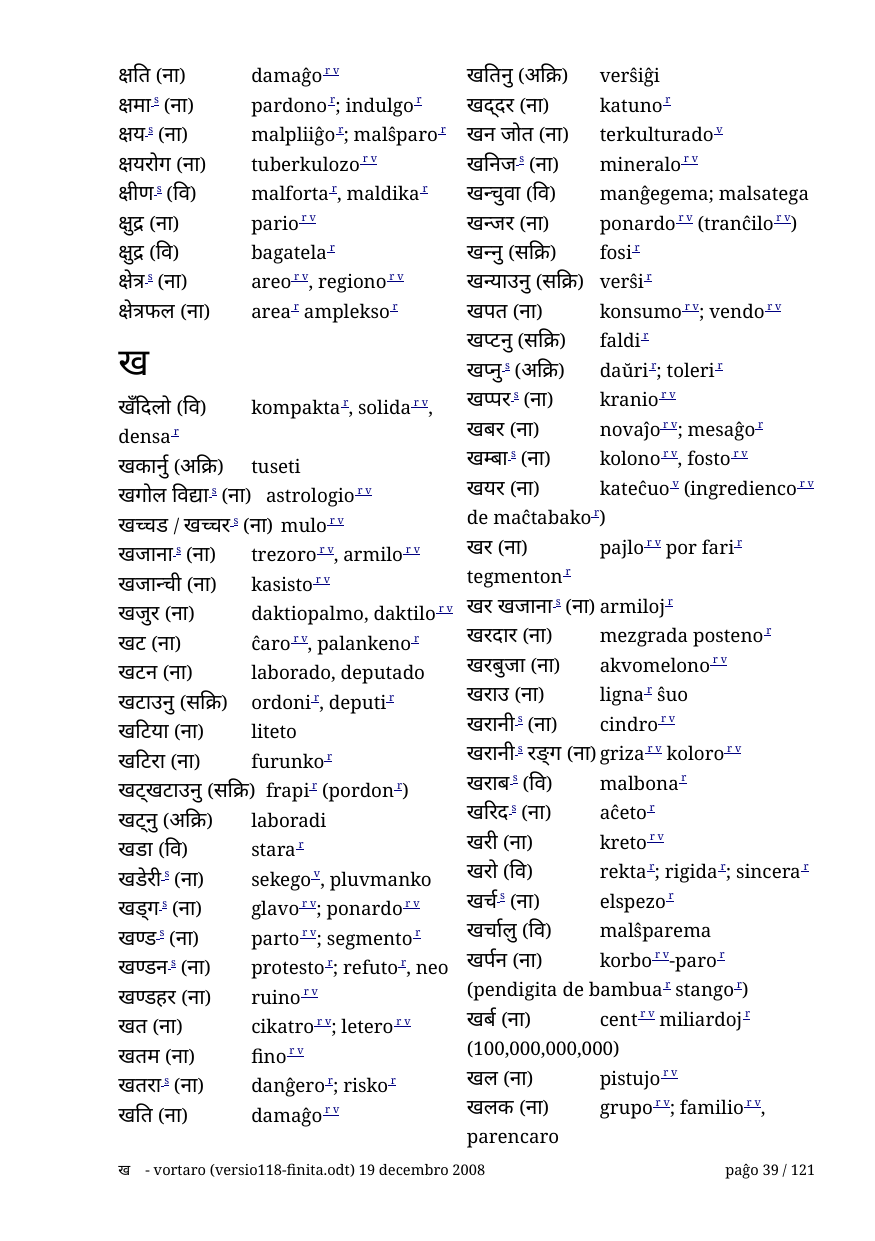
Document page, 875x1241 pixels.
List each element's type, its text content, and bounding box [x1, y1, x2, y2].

text खरी (ना) kreto r v [467, 826, 815, 855]
text खप्पर s (ना) kranio r v [467, 383, 815, 413]
text क्षमा s (ना) pardono r; indulgo r [118, 88, 467, 118]
text खर्चालु (वि) malŝparema [467, 914, 815, 943]
text खटिया (ना) liteto [118, 715, 467, 745]
text खण्डन s (ना) protesto r; refuto r, neo [118, 951, 467, 981]
text खर्पन (ना) korbo r v-paro r (pendigita de bambua r stango r) [467, 943, 815, 1002]
text खकार्नु (अक्रि) tuseti [118, 450, 467, 479]
text खनिज s (ना) mineralo r v [467, 147, 815, 177]
text खप्नु s (अक्रि) daŭri r; toleri r [467, 354, 815, 383]
text खँदिलो (वि) kompakta r, solida r v, densa r [118, 391, 467, 450]
text खत (ना) cikatro r v; letero r v [118, 1010, 467, 1039]
text खण्ड s (ना) parto r v; segmento r [118, 922, 467, 951]
text खर खजाना s (ना) armiloj r [467, 590, 815, 619]
text खन्जर (ना) ponardo r v (tranĉilo r v) [467, 206, 815, 236]
text खडेरी s (ना) sekego v, pluvmanko [118, 863, 467, 892]
text खन जोत (ना) terkulturado v [467, 118, 815, 147]
text खपत (ना) konsumo r v; vendo r v [467, 295, 815, 324]
text खर (ना) pajlo r v por fari r tegmenton r [467, 531, 815, 590]
text खयर (ना) kateĉuo v (ingredienco r v de maĉtabako r) [467, 472, 815, 531]
text खम्बा s (ना) kolono r v, fosto r v [467, 442, 815, 472]
text खद्दर (ना) katuno r [467, 88, 815, 118]
text क्षेत्र s (ना) areo r v, regiono r v [118, 265, 467, 295]
text खलक (ना) grupo r v; familio r v, parencaro [467, 1091, 815, 1150]
text खप्टनु (सक्रि) faldi r [467, 324, 815, 354]
text खच्चड / खच्चर s (ना) mulo r v [118, 509, 467, 538]
text खति (ना) damaĝo r v [118, 1098, 467, 1128]
text खल (ना) pistujo r v [467, 1061, 815, 1091]
text क्षीण s (वि) malforta r, maldika r [118, 177, 467, 206]
text खट्खटाउनु (सक्रि) frapi r (pordon r) [118, 774, 467, 804]
text खड्ग s (ना) glavo r v; ponardo r v [118, 892, 467, 922]
text खजाना s (ना) trezoro r v, armilo r v [118, 538, 467, 568]
text खजुर (ना) daktiopalmo, daktilo r v [118, 597, 467, 627]
text खजान्ची (ना) kasisto r v [118, 568, 467, 597]
text खबर (ना) novaĵo r v; mesaĝo r [467, 413, 815, 442]
text खण्डहर (ना) ruino r v [118, 981, 467, 1010]
text खर्ब (ना) cent r v miliardoj r (100,000,000,000) [467, 1002, 815, 1061]
text क्षय s (ना) malpliiĝo r; malŝparo r [118, 118, 467, 147]
text खर्च s (ना) elspezo r [467, 884, 815, 914]
text खराब s (वि) malbona r [467, 767, 815, 796]
text खट (ना) ĉaro r v, palankeno r [118, 627, 467, 656]
text खन्नु (सक्रि) fosi r [467, 236, 815, 265]
text खन्चुवा (वि) manĝegema; malsatega [467, 177, 815, 206]
text खतिनु (अक्रि) verŝiĝi [467, 59, 815, 88]
text खरिद s (ना) aĉeto r [467, 796, 815, 826]
text खरानी s रङ्ग (ना) griza r v koloro r v [467, 737, 815, 767]
text क्षेत्रफल (ना) area r amplekso r [118, 295, 467, 324]
text खतरा s (ना) danĝero r; risko r [118, 1069, 467, 1098]
text क्षयरोग (ना) tuberkulozo r v [118, 147, 467, 177]
text क्षति (ना) damaĝo r v [118, 59, 467, 88]
text क्षुद्र (ना) pario r v [118, 206, 467, 236]
text खरदार (ना) mezgrada posteno r [467, 619, 815, 649]
text खरबुजा (ना) akvomelono r v [467, 649, 815, 678]
text खटाउनु (सक्रि) ordoni r, deputi r [118, 686, 467, 715]
text खट्नु (अक्रि) laboradi [118, 804, 467, 833]
text खराउ (ना) ligna r ŝuo [467, 678, 815, 708]
text खरानी s (ना) cindro r v [467, 708, 815, 737]
text खटन (ना) laborado, deputado [118, 656, 467, 686]
text खगोल विद्या s (ना) astrologio r v [118, 479, 467, 509]
text खटिरा (ना) furunko r [118, 745, 467, 774]
subtitle ख [118, 342, 467, 391]
text क्षुद्र (वि) bagatela r [118, 236, 467, 265]
text खन्याउनु (सक्रि) verŝi r [467, 265, 815, 295]
text खरो (वि) rekta r; rigida r; sincera r [467, 855, 815, 884]
text खडा (वि) stara r [118, 833, 467, 863]
text खतम (ना) fino r v [118, 1039, 467, 1069]
